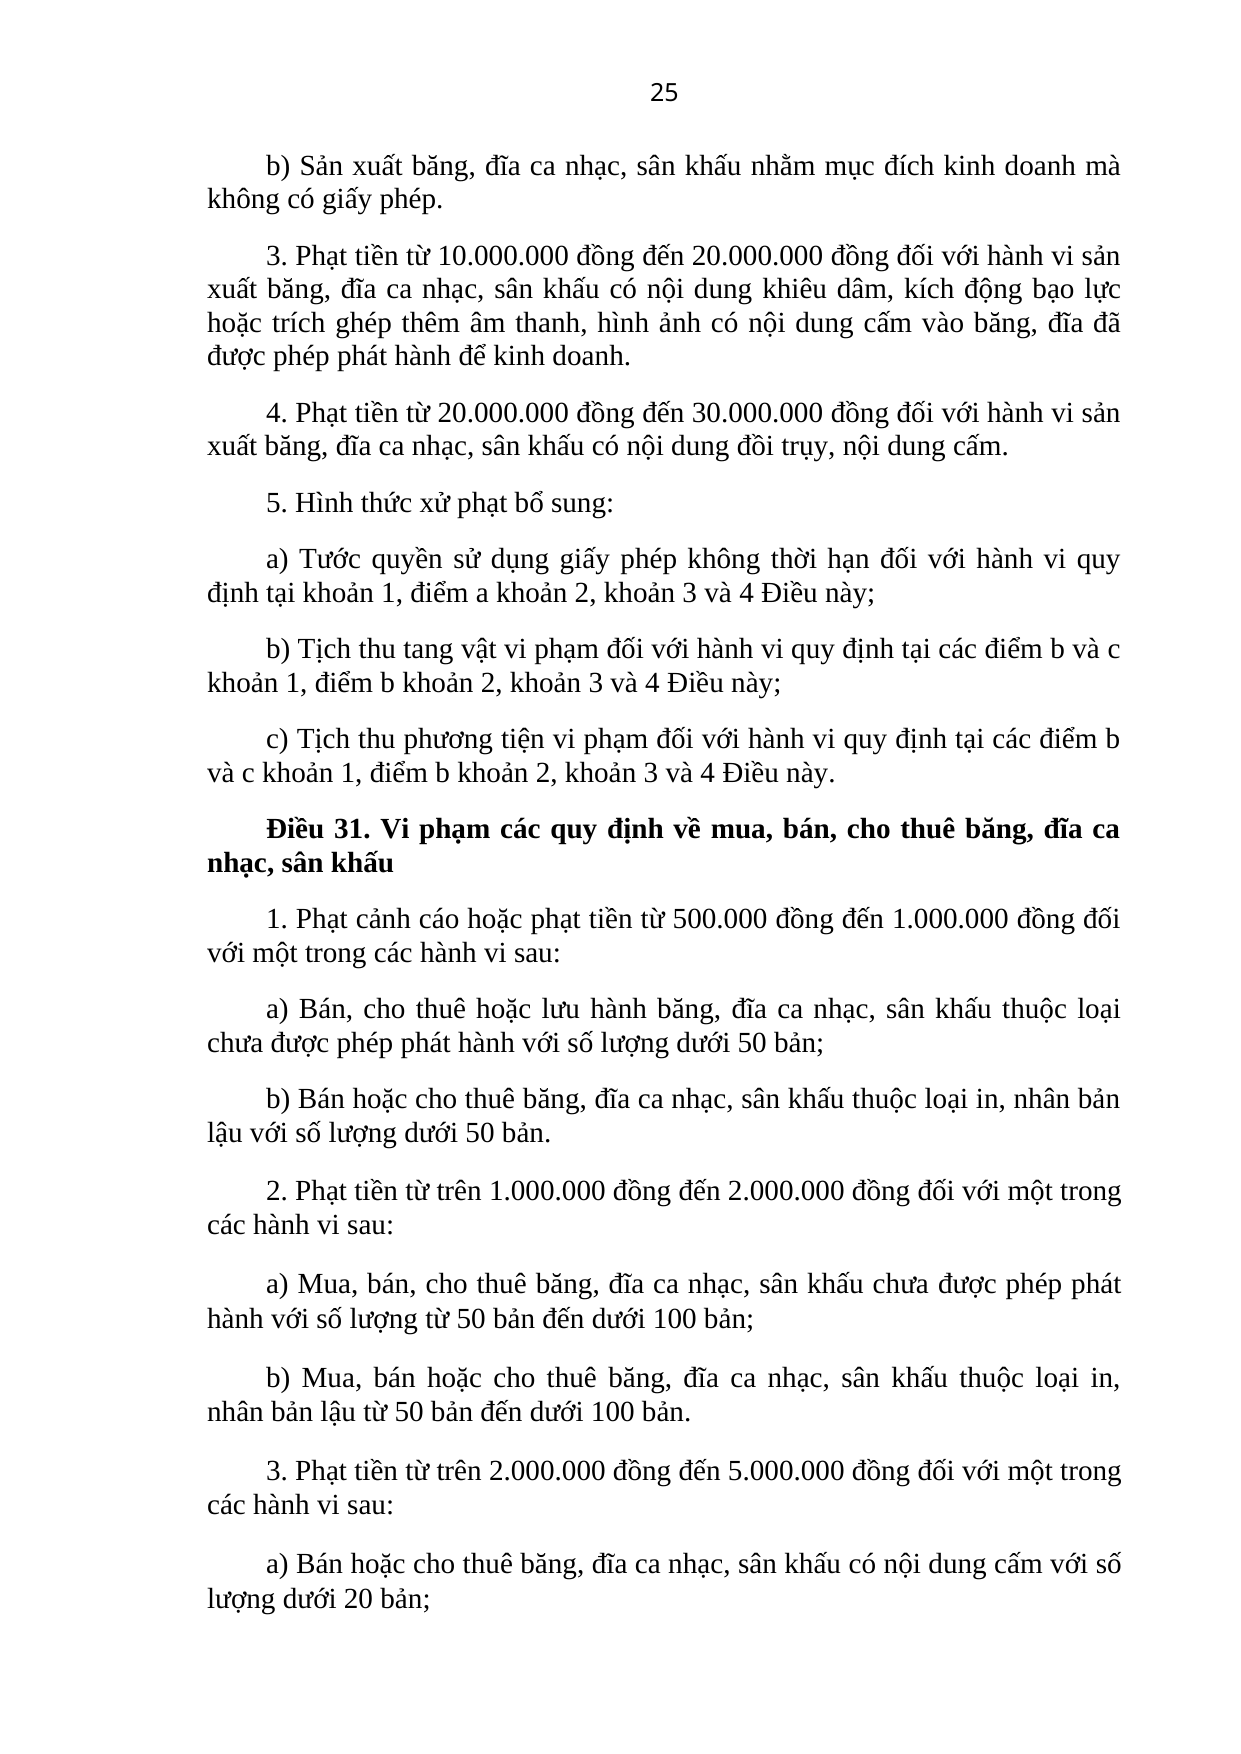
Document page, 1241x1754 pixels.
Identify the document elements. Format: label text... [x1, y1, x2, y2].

text c) Tịch thu phương tiện vi phạm đối với hành vi quy định tại các điểm b và c khoản 1, điểm b khoản 2, khoản 3 và 4 Điều này. [207, 721, 1122, 788]
text 1. Phạt cảnh cáo hoặc phạt tiền từ 500.000 đồng đến 1.000.000 đồng đối với một trong các hành vi sau: [207, 901, 1122, 968]
text a) Tước quyền sử dụng giấy phép không thời hạn đối với hành vi quy định tại khoản 1, điểm a khoản 2, khoản 3 và 4 Điều này; [207, 541, 1122, 608]
text 3. Phạt tiền từ trên 2.000.000 đồng đến 5.000.000 đồng đối với một trong các hành vi sau: [207, 1453, 1122, 1521]
text a) Bán, cho thuê hoặc lưu hành băng, đĩa ca nhạc, sân khấu thuộc loại chưa được phép phát hành với số lượng dưới 50 bản; [207, 991, 1122, 1058]
text 3. Phạt tiền từ 10.000.000 đồng đến 20.000.000 đồng đối với hành vi sản xuất băng, đĩa ca nhạc, sân khấu có nội dung khiêu dâm, kích động bạo lực hoặc trích ghép thêm âm thanh, hình ảnh có nội dung cấm vào băng, đĩa đã được phép phát hành để kinh doanh. [207, 238, 1122, 372]
text b) Sản xuất băng, đĩa ca nhạc, sân khấu nhằm mục đích kinh doanh mà không có giấy phép. [207, 148, 1122, 215]
text b) Mua, bán hoặc cho thuê băng, đĩa ca nhạc, sân khấu thuộc loại in, nhân bản lậu từ 50 bản đến dưới 100 bản. [207, 1360, 1122, 1428]
text 4. Phạt tiền từ 20.000.000 đồng đến 30.000.000 đồng đối với hành vi sản xuất băng, đĩa ca nhạc, sân khấu có nội dung đồi trụy, nội dung cấm. [207, 395, 1122, 462]
text Điều 31. Vi phạm các quy định về mua, bán, cho thuê băng, đĩa ca nhạc, sân khấu [207, 811, 1122, 878]
text b) Bán hoặc cho thuê băng, đĩa ca nhạc, sân khấu thuộc loại in, nhân bản lậu với số lượng dưới 50 bản. [207, 1081, 1122, 1148]
text a) Mua, bán, cho thuê băng, đĩa ca nhạc, sân khấu chưa được phép phát hành với số lượng từ 50 bản đến dưới 100 bản; [207, 1267, 1122, 1334]
text b) Tịch thu tang vật vi phạm đối với hành vi quy định tại các điểm b và c khoản 1, điểm b khoản 2, khoản 3 và 4 Điều này; [207, 631, 1122, 698]
text a) Bán hoặc cho thuê băng, đĩa ca nhạc, sân khấu có nội dung cấm với số lượng dưới 20 bản; [207, 1547, 1122, 1614]
text 5. Hình thức xử phạt bổ sung: [207, 485, 1122, 518]
text 2. Phạt tiền từ trên 1.000.000 đồng đến 2.000.000 đồng đối với một trong các hành vi sau: [207, 1173, 1122, 1241]
